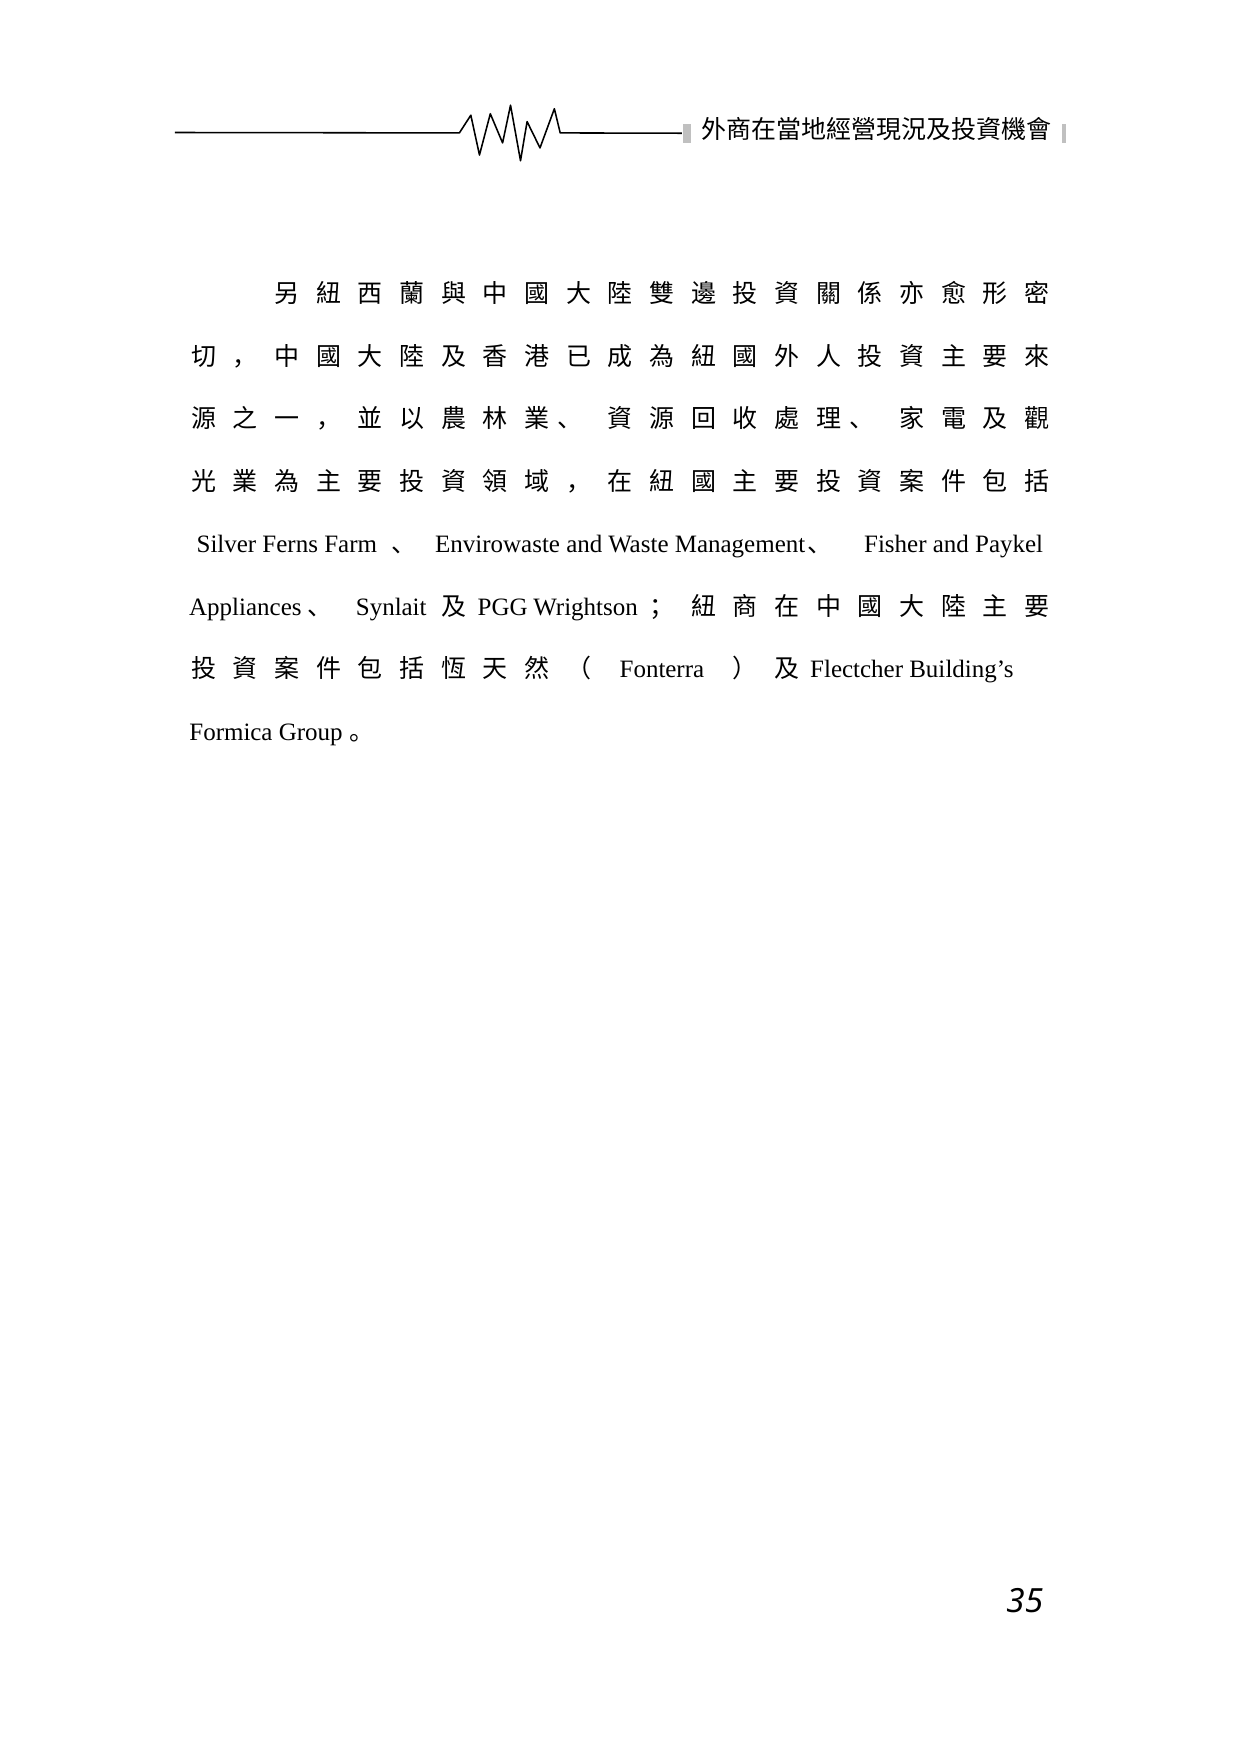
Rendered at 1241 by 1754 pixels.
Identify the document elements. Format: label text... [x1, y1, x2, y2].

text 另紐西蘭與中國大陸雙邊投資關係亦愈形密切，中國大陸及香港已成為紐國外人投資主要來源之一，並以農林業、資源回收處理、家電及觀光業為主要投資領域，在紐國主要投資案件包括Silver Ferns Farm、Envirowaste and Waste Management、Fisher and Paykel Appliances、Synlait及PGG Wrightson；紐商在中國大陸主要投資案件包括恆天然（Fonterra）及Flectcher Building’s Formica Group。 [183, 250, 1058, 750]
